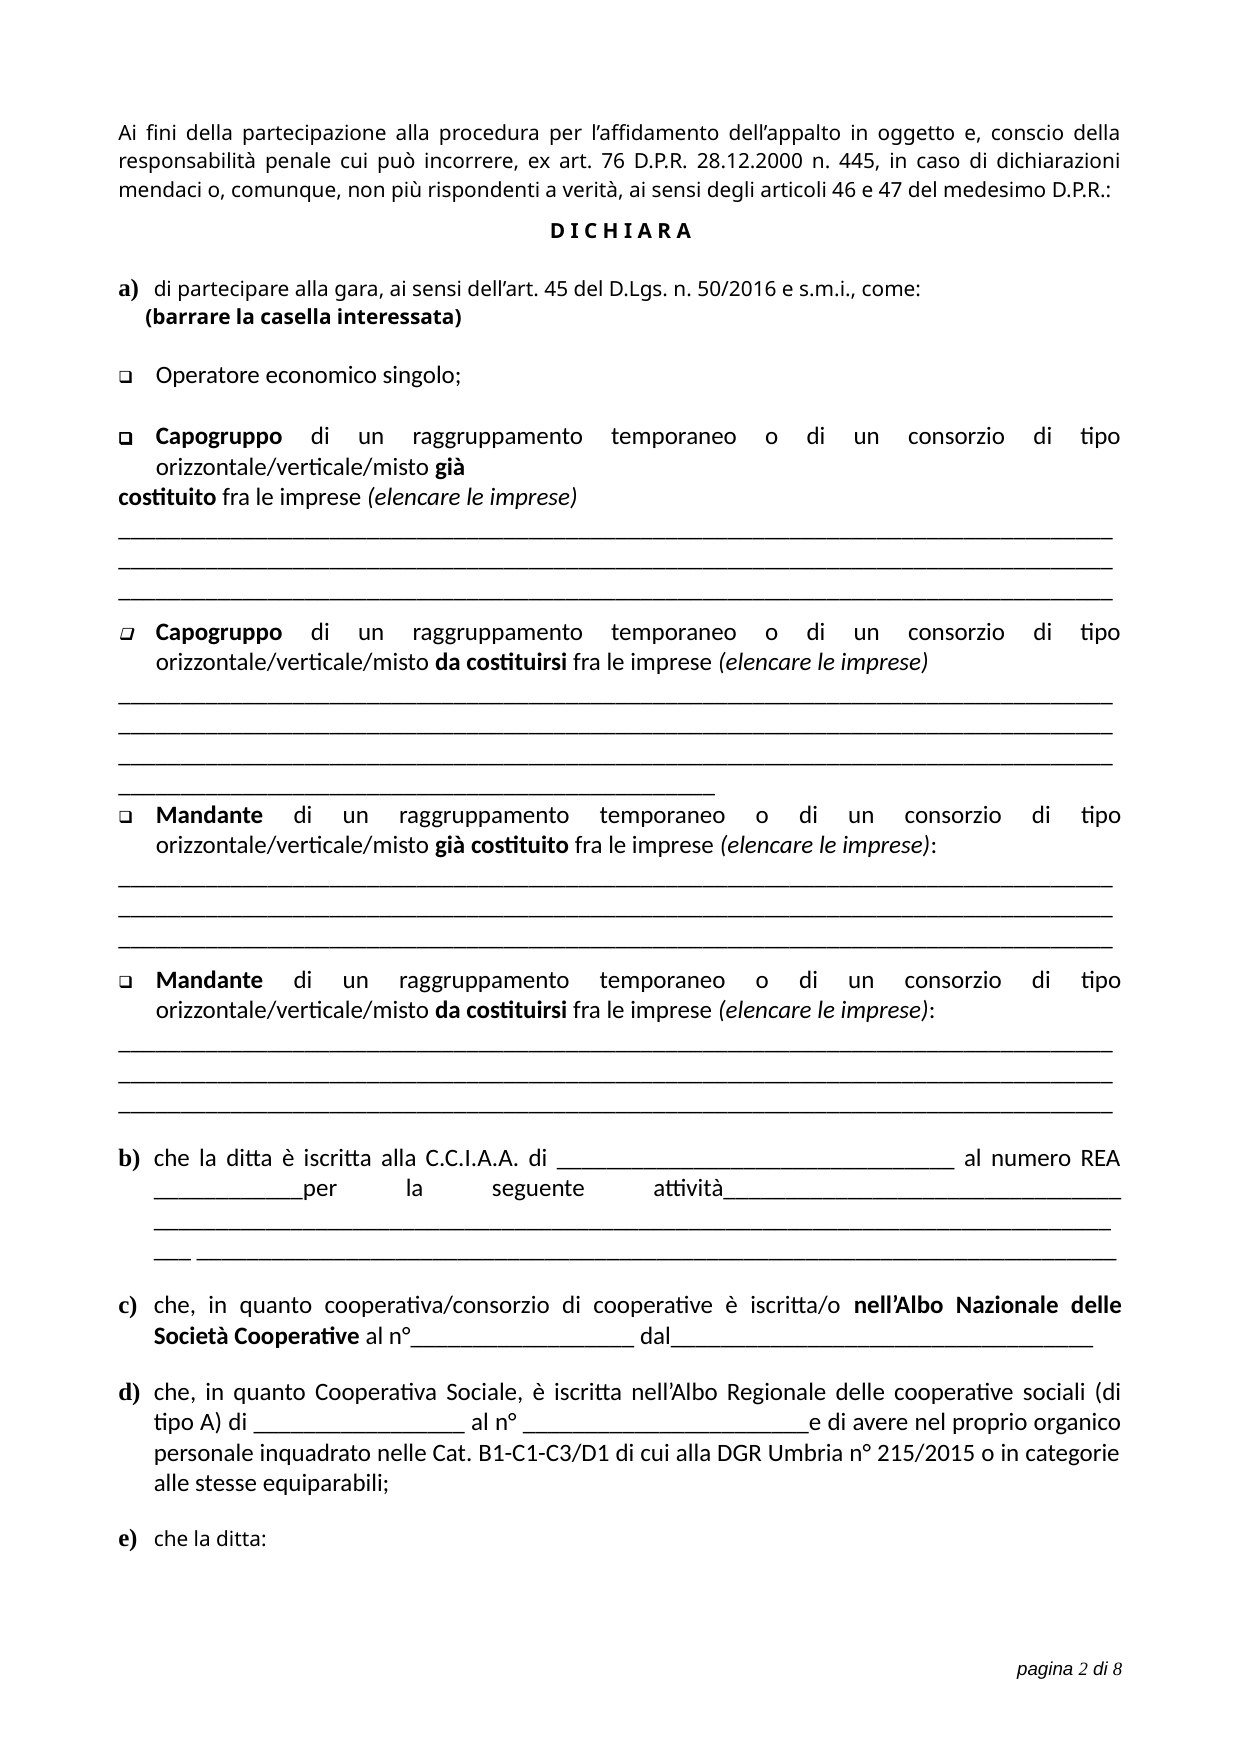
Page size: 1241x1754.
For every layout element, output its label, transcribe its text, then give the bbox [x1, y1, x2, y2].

list Mandante di un raggruppamento temporaneo o di un consorzio di tipo orizzontale/verticale/misto già costituito fra le imprese (elencare le imprese): [118, 799, 1122, 860]
subtitle D I C H I A R A [118, 216, 1122, 244]
list che la ditta è iscritta alla C.C.I.A.A. di ________________________________ al numero REA ____________per la seguente attività________________________________ ________________________________________________________________________________ __________________________________________________________________________ [118, 1142, 1122, 1264]
list Capogruppo di un raggruppamento temporaneo o di un consorzio di tipo orizzontale/verticale/misto già [118, 420, 1122, 481]
list Mandante di un raggruppamento temporaneo o di un consorzio di tipo orizzontale/verticale/misto da costituirsi fra le imprese (elencare le imprese): [118, 964, 1122, 1025]
text costituito fra le imprese (elencare le imprese) [118, 481, 1122, 512]
text ________________________________________________________________________________________________________________________________________________________________________________________________________________________________________________ [118, 1025, 1122, 1117]
text ________________________________________________________________________________________________________________________________________________________________________________________________________________________________________________________________________________________________ [118, 677, 1122, 799]
list che, in quanto cooperativa/consorzio di cooperative è iscritta/o nell’Albo Nazionale delle Società Cooperative al n°__________________ dal__________________________________ [118, 1289, 1122, 1351]
text Ai fini della partecipazione alla procedura per l’affidamento dell’appalto in oggetto e, conscio della responsabilità penale cui può incorrere, ex art. 76 D.P.R. 28.12.2000 n. 445, in caso di dichiarazioni mendaci o, comunque, non più rispondenti a verità, ai sensi degli articoli 46 e 47 del medesimo D.P.R.: [118, 118, 1122, 203]
text ________________________________________________________________________________________________________________________________________________________________________________________________________________________________________________ [118, 512, 1122, 603]
list che, in quanto Cooperativa Sociale, è iscritta nell’Albo Regionale delle cooperative sociali (di tipo A) di _________________ al n° _______________________e di avere nel proprio organico personale inquadrato nelle Cat. B1-C1-C3/D1 di cui alla DGR Umbria n° 215/2015 o in categorie alle stesse equiparabili; [118, 1376, 1122, 1498]
list di partecipare alla gara, ai sensi dell’art. 45 del D.Lgs. n. 50/2016 e s.m.i., come: [118, 273, 1122, 302]
list Operatore economico singolo; [118, 359, 1122, 390]
list che la ditta: [118, 1523, 1122, 1553]
text (barrare la casella interessata) [118, 302, 1122, 331]
text ________________________________________________________________________________________________________________________________________________________________________________________________________________________________________________ [118, 860, 1122, 952]
list Capogruppo di un raggruppamento temporaneo o di un consorzio di tipo orizzontale/verticale/misto da costituirsi fra le imprese (elencare le imprese) [118, 616, 1122, 677]
